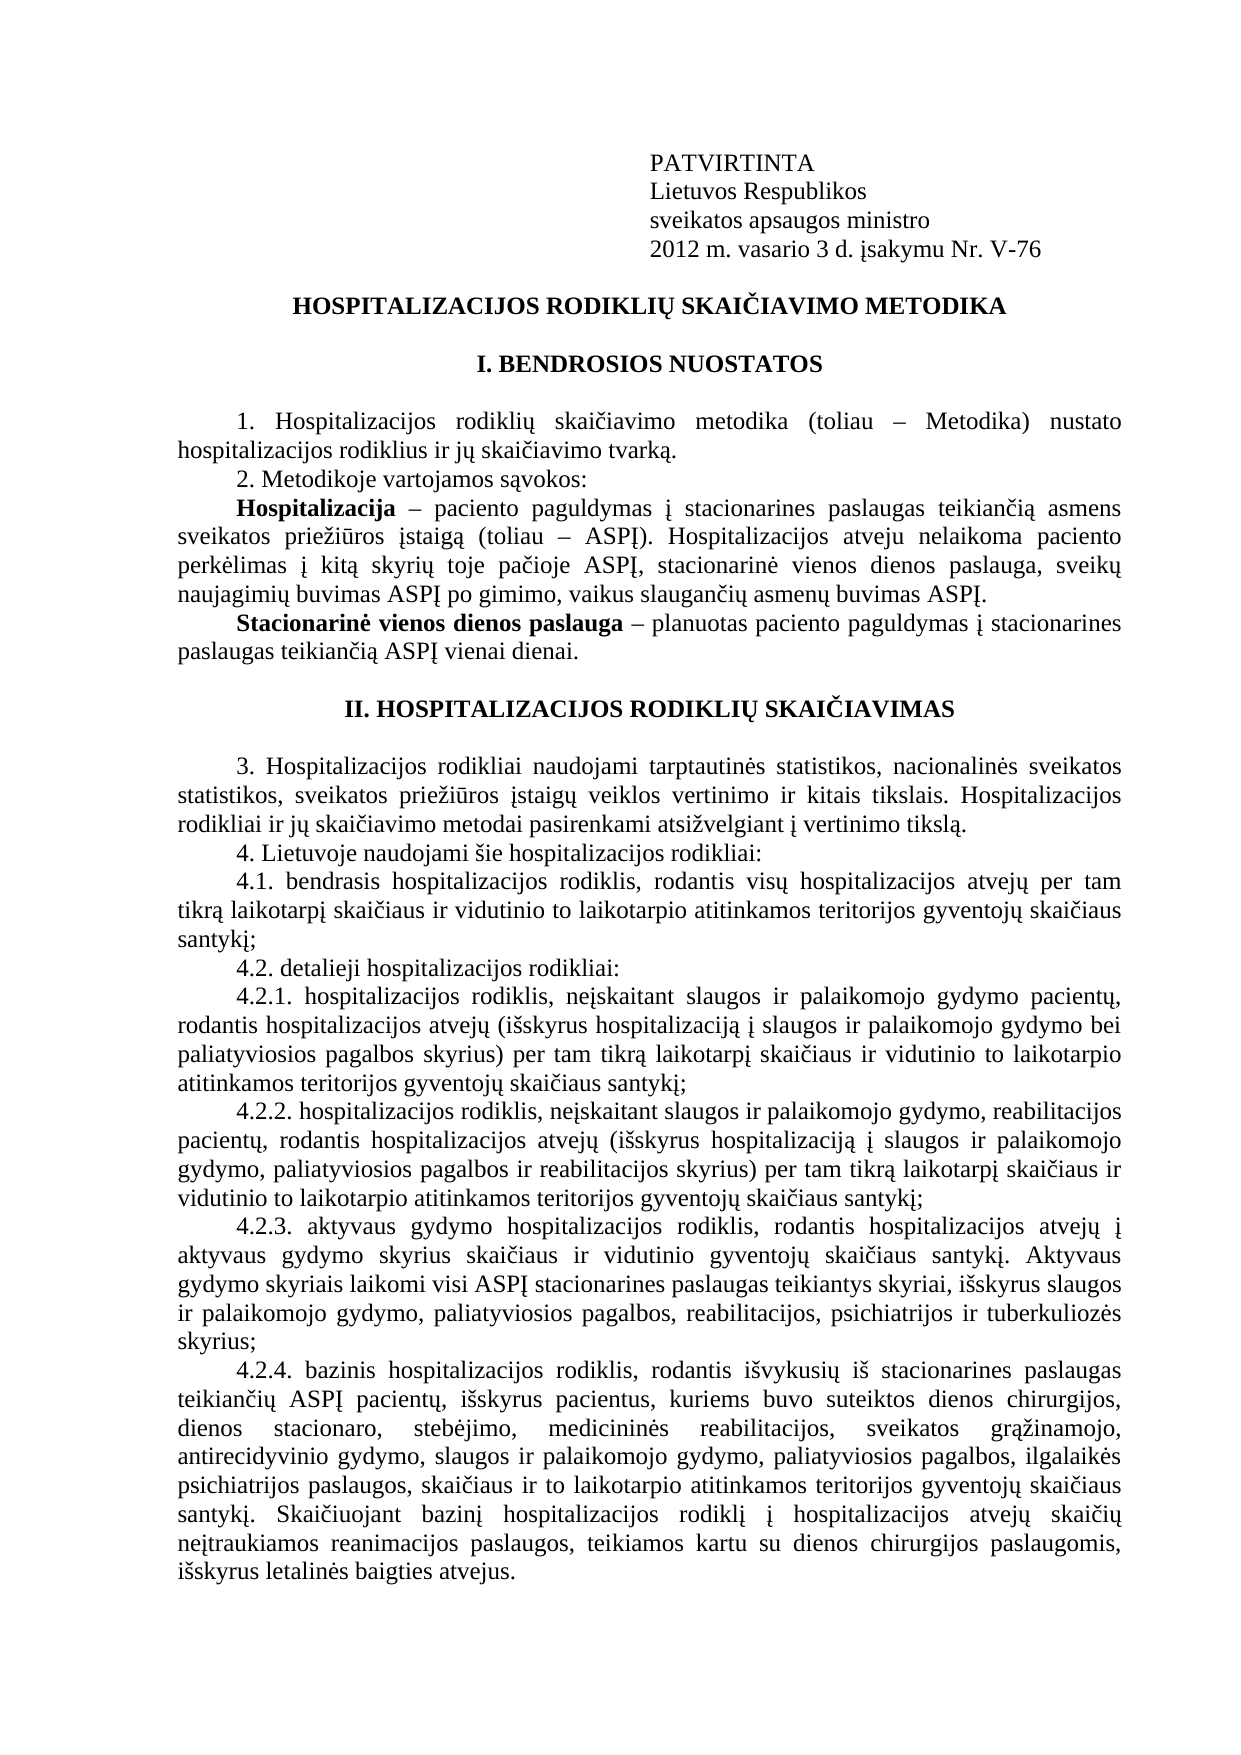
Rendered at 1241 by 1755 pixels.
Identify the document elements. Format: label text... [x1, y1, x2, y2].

text 1. Hospitalizacijos rodiklių skaičiavimo metodika (toliau – Metodika) nustato hospitalizacijos rodiklius ir jų skaičiavimo tvarką. [177, 406, 1122, 464]
text 4.2.2. hospitalizacijos rodiklis, neįskaitant slaugos ir palaikomojo gydymo, reabilitacijos pacientų, rodantis hospitalizacijos atvejų (išskyrus hospitalizaciją į slaugos ir palaikomojo gydymo, paliatyviosios pagalbos ir reabilitacijos skyrius) per tam tikrą laikotarpį skaičiaus ir vidutinio to laikotarpio atitinkamos teritorijos gyventojų skaičiaus santykį; [177, 1096, 1122, 1211]
text Lietuvos Respublikos [649, 176, 1122, 205]
text I. BENDROSIOS NUOSTATOS [177, 349, 1122, 378]
text sveikatos apsaugos ministro [649, 205, 1122, 234]
text 4. Lietuvoje naudojami šie hospitalizacijos rodikliai: [177, 838, 1122, 866]
text 4.2.3. aktyvaus gydymo hospitalizacijos rodiklis, rodantis hospitalizacijos atvejų į aktyvaus gydymo skyrius skaičiaus ir vidutinio gyventojų skaičiaus santykį. Aktyvaus gydymo skyriais laikomi visi ASPĮ stacionarines paslaugas teikiantys skyriai, išskyrus slaugos ir palaikomojo gydymo, paliatyviosios pagalbos, reabilitacijos, psichiatrijos ir tuberkuliozės skyrius; [177, 1211, 1122, 1355]
text Stacionarinė vienos dienos paslauga – planuotas paciento paguldymas į stacionarines paslaugas teikiančią ASPĮ vienai dienai. [177, 608, 1122, 665]
text II. HOSPITALIZACIJOS RODIKLIŲ SKAIČIAVIMAS [177, 694, 1122, 723]
text PATVIRTINTA [649, 148, 1122, 176]
text 4.2.4. bazinis hospitalizacijos rodiklis, rodantis išvykusių iš stacionarines paslaugas teikiančių ASPĮ pacientų, išskyrus pacientus, kuriems buvo suteiktos dienos chirurgijos, dienos stacionaro, stebėjimo, medicininės reabilitacijos, sveikatos grąžinamojo, antirecidyvinio gydymo, slaugos ir palaikomojo gydymo, paliatyviosios pagalbos, ilgalaikės psichiatrijos paslaugos, skaičiaus ir to laikotarpio atitinkamos teritorijos gyventojų skaičiaus santykį. Skaičiuojant bazinį hospitalizacijos rodiklį į hospitalizacijos atvejų skaičių neįtraukiamos reanimacijos paslaugos, teikiamos kartu su dienos chirurgijos paslaugomis, išskyrus letalinės baigties atvejus. [177, 1355, 1122, 1585]
text 4.2.1. hospitalizacijos rodiklis, neįskaitant slaugos ir palaikomojo gydymo pacientų, rodantis hospitalizacijos atvejų (išskyrus hospitalizaciją į slaugos ir palaikomojo gydymo bei paliatyviosios pagalbos skyrius) per tam tikrą laikotarpį skaičiaus ir vidutinio to laikotarpio atitinkamos teritorijos gyventojų skaičiaus santykį; [177, 981, 1122, 1096]
text 2. Metodikoje vartojamos sąvokos: [177, 464, 1122, 493]
text HOSPITALIZACIJOS RODIKLIŲ SKAIČIAVIMO METODIKA [177, 291, 1122, 320]
text 3. Hospitalizacijos rodikliai naudojami tarptautinės statistikos, nacionalinės sveikatos statistikos, sveikatos priežiūros įstaigų veiklos vertinimo ir kitais tikslais. Hospitalizacijos rodikliai ir jų skaičiavimo metodai pasirenkami atsižvelgiant į vertinimo tikslą. [177, 751, 1122, 838]
text 4.1. bendrasis hospitalizacijos rodiklis, rodantis visų hospitalizacijos atvejų per tam tikrą laikotarpį skaičiaus ir vidutinio to laikotarpio atitinkamos teritorijos gyventojų skaičiaus santykį; [177, 866, 1122, 953]
text Hospitalizacija – paciento paguldymas į stacionarines paslaugas teikiančią asmens sveikatos priežiūros įstaigą (toliau – ASPĮ). Hospitalizacijos atveju nelaikoma paciento perkėlimas į kitą skyrių toje pačioje ASPĮ, stacionarinė vienos dienos paslauga, sveikų naujagimių buvimas ASPĮ po gimimo, vaikus slaugančių asmenų buvimas ASPĮ. [177, 493, 1122, 608]
text 4.2. detalieji hospitalizacijos rodikliai: [177, 953, 1122, 981]
text 2012 m. vasario 3 d. įsakymu Nr. V-76 [649, 234, 1122, 263]
